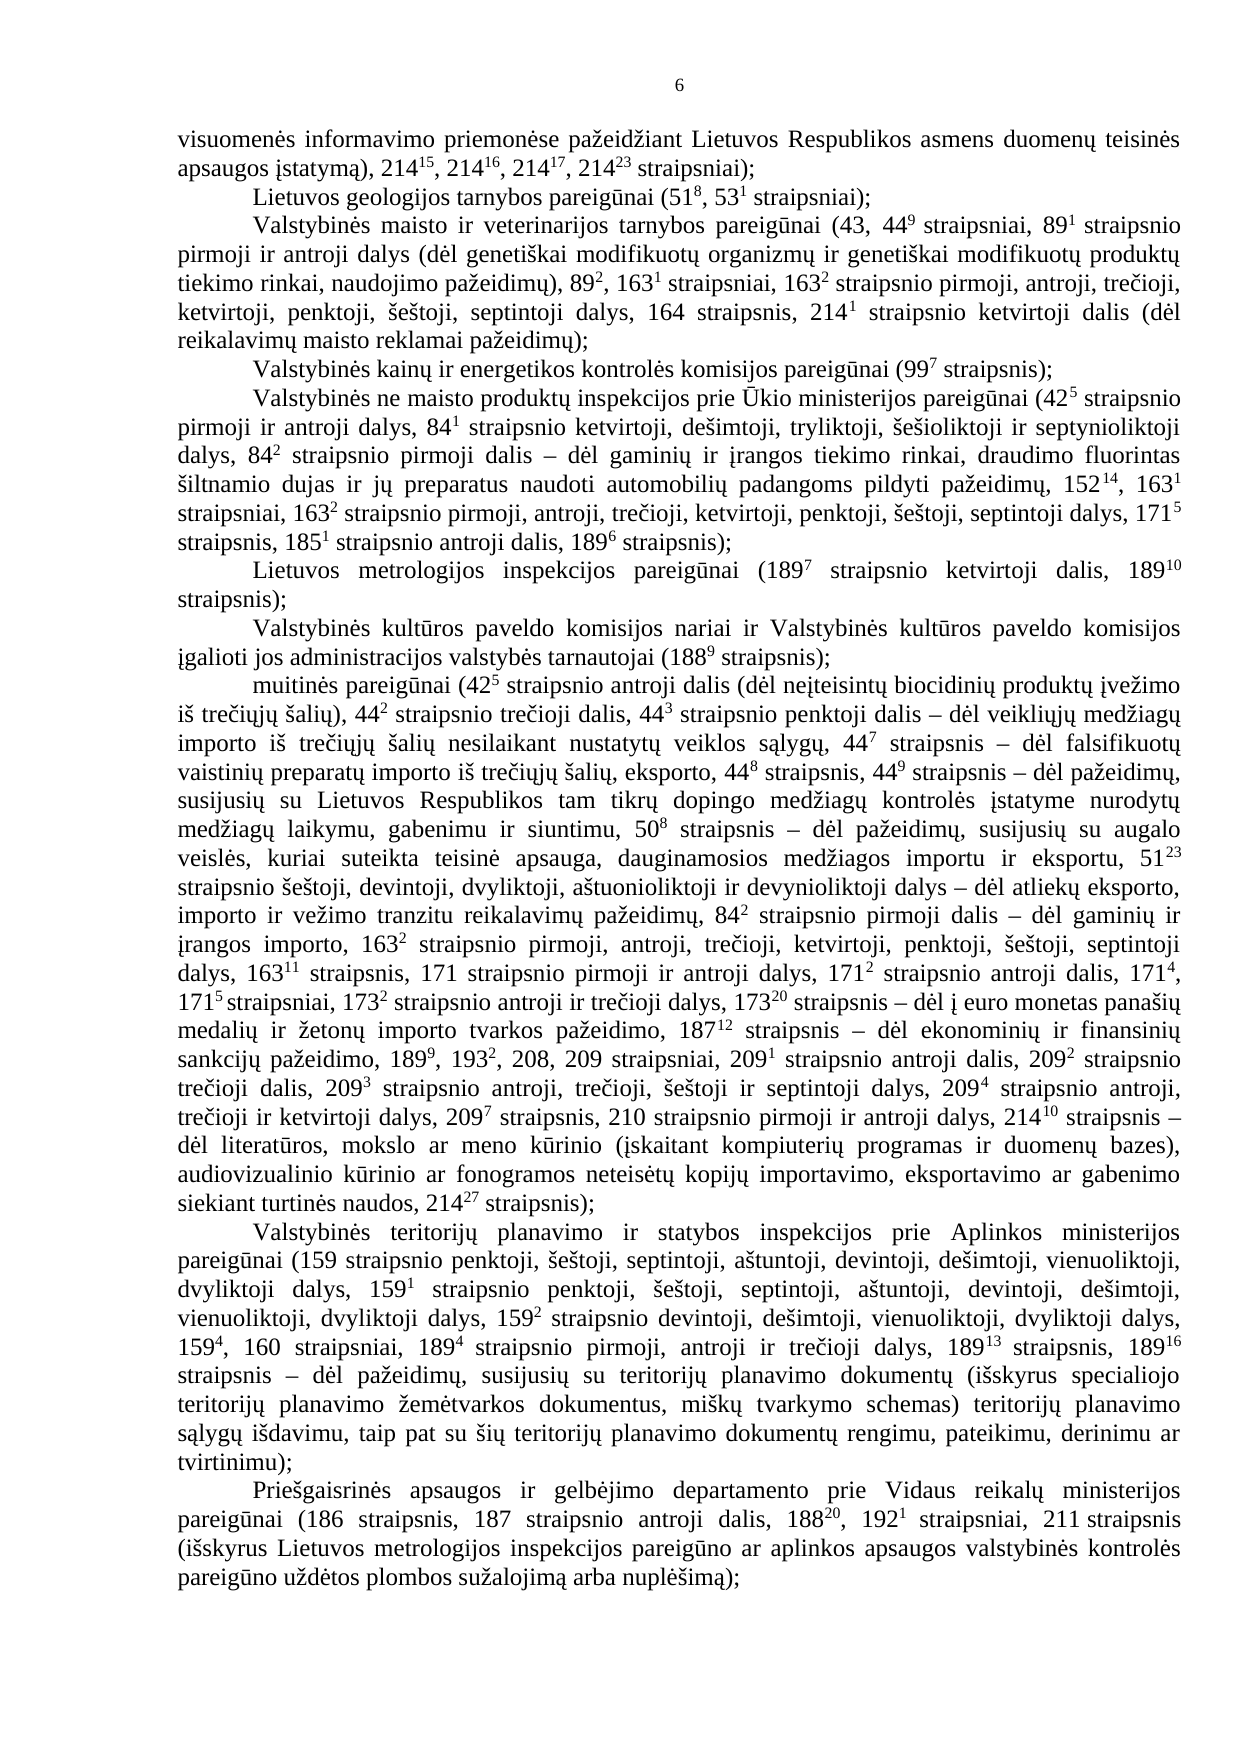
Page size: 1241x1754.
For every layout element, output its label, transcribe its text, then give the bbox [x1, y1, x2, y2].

text Valstybinės ne maisto produktų inspekcijos prie Ūkio ministerijos pareigūnai (425 straipsnio pirmoji ir antroji dalys, 841 straipsnio ketvirtoji, dešimtoji, tryliktoji, šešioliktoji ir septynioliktoji dalys, 842 straipsnio pirmoji dalis – dėl gaminių ir įrangos tiekimo rinkai, draudimo fluorintas šiltnamio dujas ir jų preparatus naudoti automobilių padangoms pildyti pažeidimų, 15214, 1631 straipsniai, 1632 straipsnio pirmoji, antroji, trečioji, ketvirtoji, penktoji, šeštoji, septintoji dalys, 1715 straipsnis, 1851 straipsnio antroji dalis, 1896 straipsnis); [177, 383, 1181, 555]
text visuomenės informavimo priemonėse pažeidžiant Lietuvos Respublikos asmens duomenų teisinės apsaugos įstatymą), 21415, 21416, 21417, 21423 straipsniai); [177, 124, 1181, 182]
text muitinės pareigūnai (425 straipsnio antroji dalis (dėl neįteisintų biocidinių produktų įvežimo iš trečiųjų šalių), 442 straipsnio trečioji dalis, 443 straipsnio penktoji dalis – dėl veikliųjų medžiagų importo iš trečiųjų šalių nesilaikant nustatytų veiklos sąlygų, 447 straipsnis – dėl falsifikuotų vaistinių preparatų importo iš trečiųjų šalių, eksporto, 448 straipsnis, 449 straipsnis – dėl pažeidimų, susijusių su Lietuvos Respublikos tam tikrų dopingo medžiagų kontrolės įstatyme nurodytų medžiagų laikymu, gabenimu ir siuntimu, 508 straipsnis – dėl pažeidimų, susijusių su augalo veislės, kuriai suteikta teisinė apsauga, dauginamosios medžiagos importu ir eksportu, 5123 straipsnio šeštoji, devintoji, dvyliktoji, aštuonioliktoji ir devynioliktoji dalys – dėl atliekų eksporto, importo ir vežimo tranzitu reikalavimų pažeidimų, 842 straipsnio pirmoji dalis – dėl gaminių ir įrangos importo, 1632 straipsnio pirmoji, antroji, trečioji, ketvirtoji, penktoji, šeštoji, septintoji dalys, 16311 straipsnis, 171 straipsnio pirmoji ir antroji dalys, 1712 straipsnio antroji dalis, 1714, 1715 straipsniai, 1732 straipsnio antroji ir trečioji dalys, 17320 straipsnis – dėl į euro monetas panašių medalių ir žetonų importo tvarkos pažeidimo, 18712 straipsnis – dėl ekonominių ir finansinių sankcijų pažeidimo, 1899, 1932, 208, 209 straipsniai, 2091 straipsnio antroji dalis, 2092 straipsnio trečioji dalis, 2093 straipsnio antroji, trečioji, šeštoji ir septintoji dalys, 2094 straipsnio antroji, trečioji ir ketvirtoji dalys, 2097 straipsnis, 210 straipsnio pirmoji ir antroji dalys, 21410 straipsnis – dėl literatūros, mokslo ar meno kūrinio (įskaitant kompiuterių programas ir duomenų bazes), audiovizualinio kūrinio ar fonogramos neteisėtų kopijų importavimo, eksportavimo ar gabenimo siekiant turtinės naudos, 21427 straipsnis); [177, 670, 1181, 1217]
text Valstybinės teritorijų planavimo ir statybos inspekcijos prie Aplinkos ministerijos pareigūnai (159 straipsnio penktoji, šeštoji, septintoji, aštuntoji, devintoji, dešimtoji, vienuoliktoji, dvyliktoji dalys, 1591 straipsnio penktoji, šeštoji, septintoji, aštuntoji, devintoji, dešimtoji, vienuoliktoji, dvyliktoji dalys, 1592 straipsnio devintoji, dešimtoji, vienuoliktoji, dvyliktoji dalys, 1594, 160 straipsniai, 1894 straipsnio pirmoji, antroji ir trečioji dalys, 18913 straipsnis, 18916 straipsnis – dėl pažeidimų, susijusių su teritorijų planavimo dokumentų (išskyrus specialiojo teritorijų planavimo žemėtvarkos dokumentus, miškų tvarkymo schemas) teritorijų planavimo sąlygų išdavimu, taip pat su šių teritorijų planavimo dokumentų rengimu, pateikimu, derinimu ar tvirtinimu); [177, 1217, 1181, 1475]
text Valstybinės kultūros paveldo komisijos nariai ir Valstybinės kultūros paveldo komisijos įgalioti jos administracijos valstybės tarnautojai (1889 straipsnis); [177, 613, 1181, 670]
text Lietuvos geologijos tarnybos pareigūnai (518, 531 straipsniai); [177, 182, 1181, 210]
text Priešgaisrinės apsaugos ir gelbėjimo departamento prie Vidaus reikalų ministerijos pareigūnai (186 straipsnis, 187 straipsnio antroji dalis, 18820, 1921 straipsniai, 211 straipsnis (išskyrus Lietuvos metrologijos inspekcijos pareigūno ar aplinkos apsaugos valstybinės kontrolės pareigūno uždėtos plombos sužalojimą arba nuplėšimą); [177, 1475, 1181, 1590]
text Valstybinės kainų ir energetikos kontrolės komisijos pareigūnai (997 straipsnis); [177, 354, 1181, 383]
text Valstybinės maisto ir veterinarijos tarnybos pareigūnai (43, 449 straipsniai, 891 straipsnio pirmoji ir antroji dalys (dėl genetiškai modifikuotų organizmų ir genetiškai modifikuotų produktų tiekimo rinkai, naudojimo pažeidimų), 892, 1631 straipsniai, 1632 straipsnio pirmoji, antroji, trečioji, ketvirtoji, penktoji, šeštoji, septintoji dalys, 164 straipsnis, 2141 straipsnio ketvirtoji dalis (dėl reikalavimų maisto reklamai pažeidimų); [177, 210, 1181, 354]
text Lietuvos metrologijos inspekcijos pareigūnai (1897 straipsnio ketvirtoji dalis, 18910 straipsnis); [177, 555, 1181, 613]
